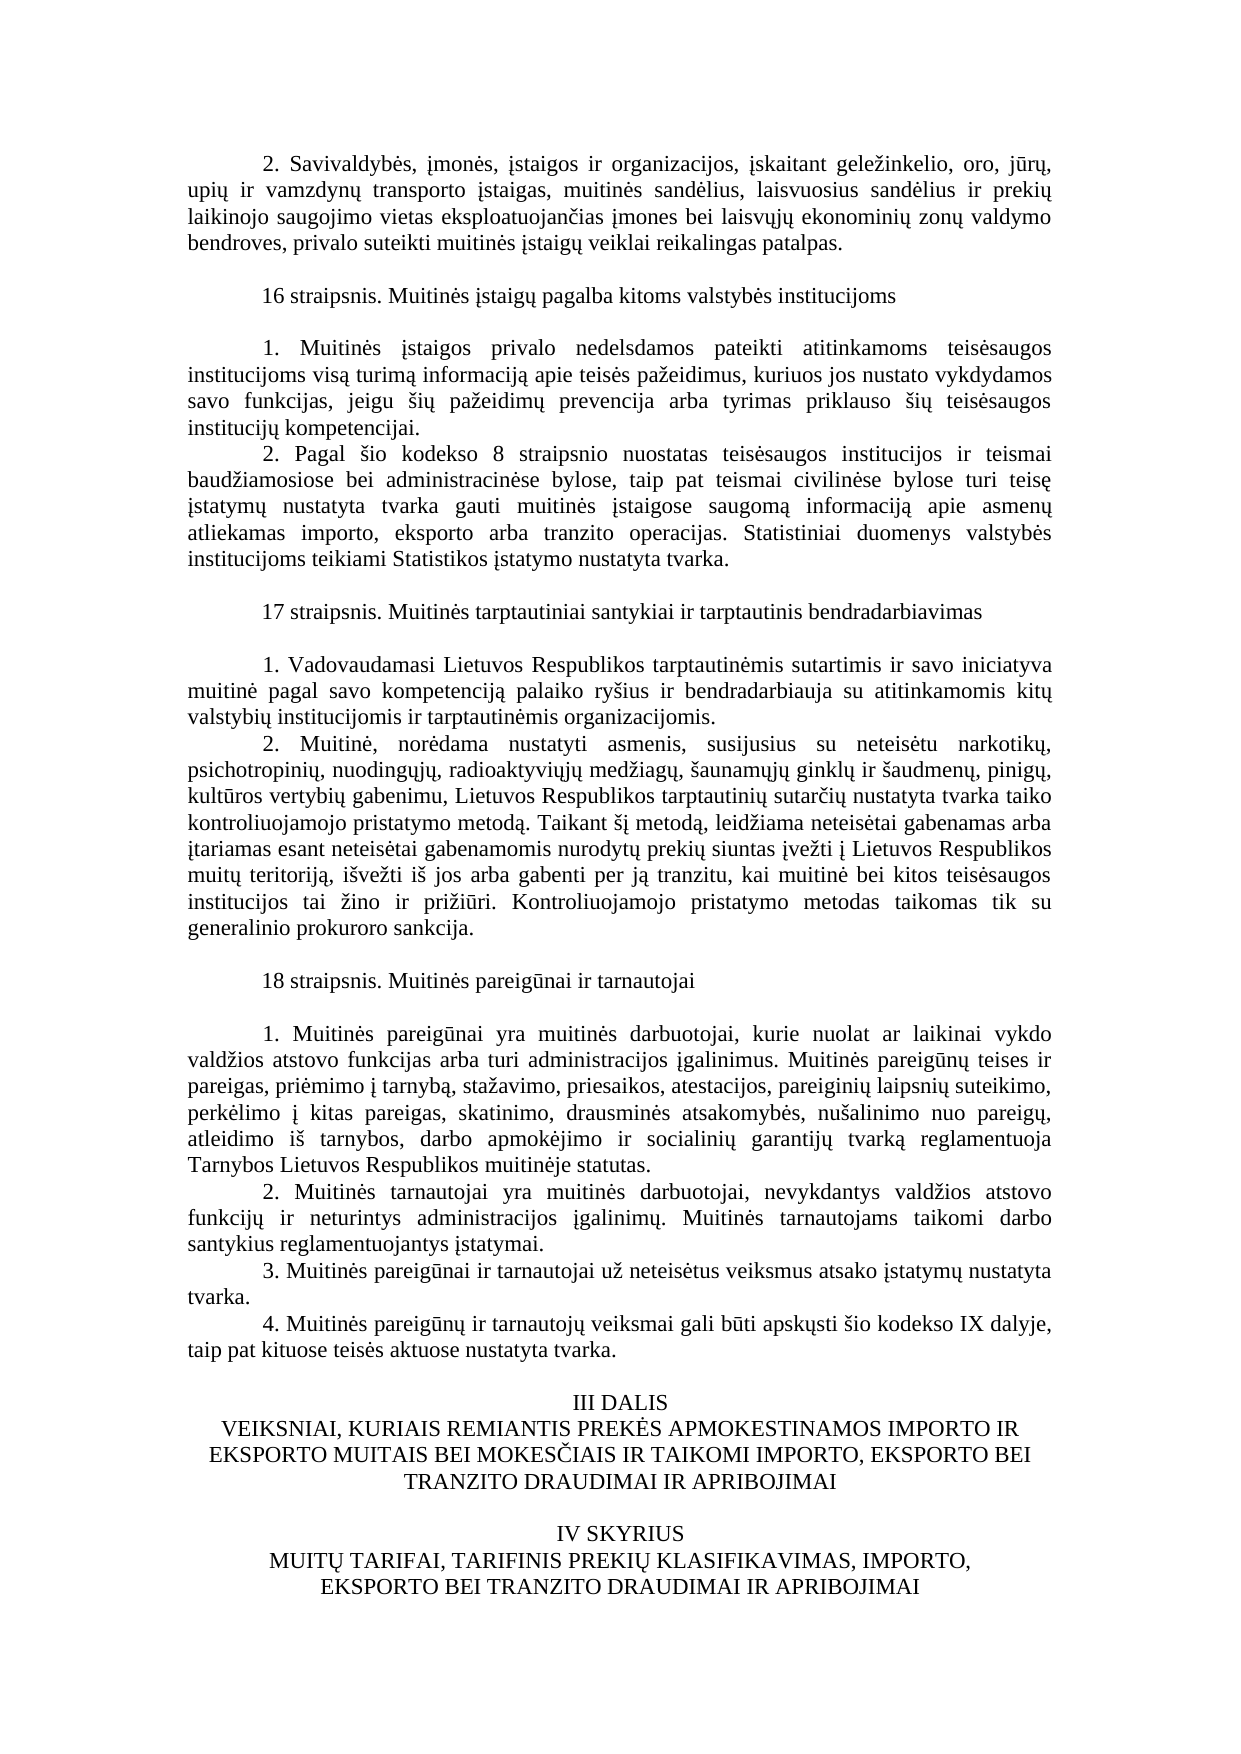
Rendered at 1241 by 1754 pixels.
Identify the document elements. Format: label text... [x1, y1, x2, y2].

text EKSPORTO BEI TRANZITO DRAUDIMAI IR APRIBOJIMAI [187, 1573, 1053, 1599]
text III DALIS [187, 1389, 1053, 1415]
text 2. Savivaldybės, įmonės, įstaigos ir organizacijos, įskaitant geležinkelio, oro, jūrų, upių ir vamzdynų transporto įstaigas, muitinės sandėlius, laisvuosius sandėlius ir prekių laikinojo saugojimo vietas eksploatuojančias įmones bei laisvųjų ekonominių zonų valdymo bendroves, privalo suteikti muitinės įstaigų veiklai reikalingas patalpas. [187, 150, 1053, 255]
text 18 straipsnis. Muitinės pareigūnai ir tarnautojai [187, 967, 1053, 993]
text 4. Muitinės pareigūnų ir tarnautojų veiksmai gali būti apskųsti šio kodekso IX dalyje, taip pat kituose teisės aktuose nustatyta tvarka. [187, 1309, 1053, 1362]
text 16 straipsnis. Muitinės įstaigų pagalba kitoms valstybės institucijoms [187, 282, 1053, 308]
text 2. Pagal šio kodekso 8 straipsnio nuostatas teisėsaugos institucijos ir teismai baudžiamosiose bei administracinėse bylose, taip pat teismai civilinėse bylose turi teisę įstatymų nustatyta tvarka gauti muitinės įstaigose saugomą informaciją apie asmenų atliekamas importo, eksporto arba tranzito operacijas. Statistiniai duomenys valstybės institucijoms teikiami Statistikos įstatymo nustatyta tvarka. [187, 440, 1053, 572]
text 2. Muitinės tarnautojai yra muitinės darbuotojai, nevykdantys valdžios atstovo funkcijų ir neturintys administracijos įgalinimų. Muitinės tarnautojams taikomi darbo santykius reglamentuojantys įstatymai. [187, 1178, 1053, 1257]
text IV SKYRIUS [187, 1520, 1053, 1547]
text 1. Muitinės įstaigos privalo nedelsdamos pateikti atitinkamoms teisėsaugos institucijoms visą turimą informaciją apie teisės pažeidimus, kuriuos jos nustato vykdydamos savo funkcijas, jeigu šių pažeidimų prevencija arba tyrimas priklauso šių teisėsaugos institucijų kompetencijai. [187, 334, 1053, 440]
text MUITŲ TARIFAI, TARIFINIS PREKIŲ KLASIFIKAVIMAS, IMPORTO, [187, 1547, 1053, 1573]
text VEIKSNIAI, KURIAIS REMIANTIS PREKĖS APMOKESTINAMOS IMPORTO IR [187, 1415, 1053, 1441]
text 1. Muitinės pareigūnai yra muitinės darbuotojai, kurie nuolat ar laikinai vykdo valdžios atstovo funkcijas arba turi administracijos įgalinimus. Muitinės pareigūnų teises ir pareigas, priėmimo į tarnybą, stažavimo, priesaikos, atestacijos, pareiginių laipsnių suteikimo, perkėlimo į kitas pareigas, skatinimo, drausminės atsakomybės, nušalinimo nuo pareigų, atleidimo iš tarnybos, darbo apmokėjimo ir socialinių garantijų tvarką reglamentuoja Tarnybos Lietuvos Respublikos muitinėje statutas. [187, 1020, 1053, 1178]
text 3. Muitinės pareigūnai ir tarnautojai už neteisėtus veiksmus atsako įstatymų nustatyta tvarka. [187, 1257, 1053, 1309]
text 2. Muitinė, norėdama nustatyti asmenis, susijusius su neteisėtu narkotikų, psichotropinių, nuodingųjų, radioaktyviųjų medžiagų, šaunamųjų ginklų ir šaudmenų, pinigų, kultūros vertybių gabenimu, Lietuvos Respublikos tarptautinių sutarčių nustatyta tvarka taiko kontroliuojamojo pristatymo metodą. Taikant šį metodą, leidžiama neteisėtai gabenamas arba įtariamas esant neteisėtai gabenamomis nurodytų prekių siuntas įvežti į Lietuvos Respublikos muitų teritoriją, išvežti iš jos arba gabenti per ją tranzitu, kai muitinė bei kitos teisėsaugos institucijos tai žino ir prižiūri. Kontroliuojamojo pristatymo metodas taikomas tik su generalinio prokuroro sankcija. [187, 730, 1053, 941]
text 1. Vadovaudamasi Lietuvos Respublikos tarptautinėmis sutartimis ir savo iniciatyva muitinė pagal savo kompetenciją palaiko ryšius ir bendradarbiauja su atitinkamomis kitų valstybių institucijomis ir tarptautinėmis organizacijomis. [187, 651, 1053, 730]
text 17 straipsnis. Muitinės tarptautiniai santykiai ir tarptautinis bendradarbiavimas [187, 598, 1053, 624]
text EKSPORTO MUITAIS BEI MOKESČIAIS IR TAIKOMI IMPORTO, EKSPORTO BEI TRANZITO DRAUDIMAI IR APRIBOJIMAI [187, 1441, 1053, 1494]
